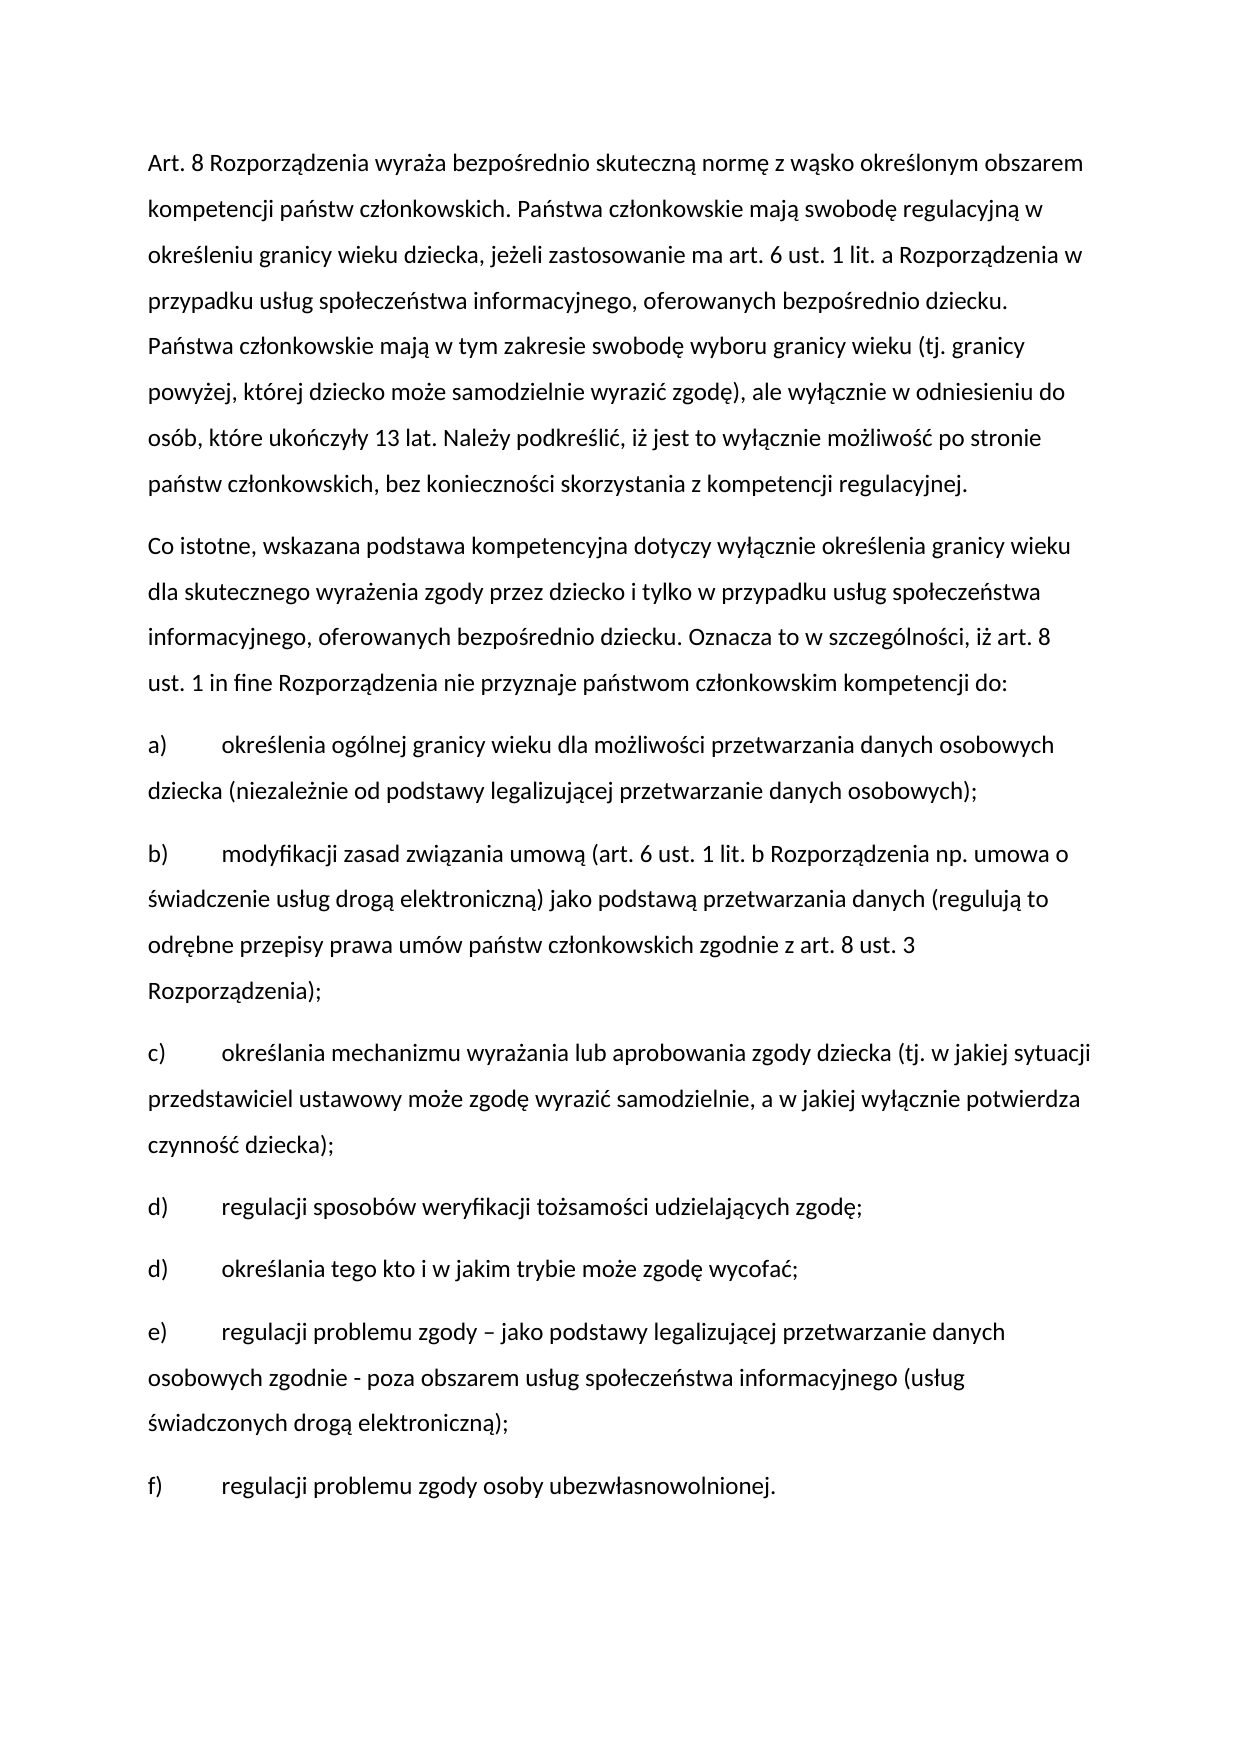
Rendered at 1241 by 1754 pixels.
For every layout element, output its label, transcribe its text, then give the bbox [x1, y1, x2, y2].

text e) regulacji problemu zgody – jako podstawy legalizującej przetwarzanie danych osobowych zgodnie - poza obszarem usług społeczeństwa informacyjnego (usług świadczonych drogą elektroniczną); [148, 1316, 1093, 1438]
text c) określania mechanizmu wyrażania lub aprobowania zgody dziecka (tj. w jakiej sytuacji przedstawiciel ustawowy może zgodę wyrazić samodzielnie, a w jakiej wyłącznie potwierdza czynność dziecka); [148, 1037, 1093, 1159]
text a) określenia ogólnej granicy wieku dla możliwości przetwarzania danych osobowych dziecka (niezależnie od podstawy legalizującej przetwarzanie danych osobowych); [148, 730, 1093, 806]
text f) regulacji problemu zgody osoby ubezwłasnowolnionej. [148, 1470, 1093, 1500]
text d) określania tego kto i w jakim trybie może zgodę wycofać; [148, 1254, 1093, 1284]
text d) regulacji sposobów weryfikacji tożsamości udzielających zgodę; [148, 1191, 1093, 1222]
text Co istotne, wskazana podstawa kompetencyjna dotyczy wyłącznie określenia granicy wieku dla skutecznego wyrażenia zgody przez dziecko i tylko w przypadku usług społeczeństwa informacyjnego, oferowanych bezpośrednio dziecku. Oznacza to w szczególności, iż art. 8 ust. 1 in fine Rozporządzenia nie przyznaje państwom członkowskim kompetencji do: [148, 530, 1093, 698]
text b) modyfikacji zasad związania umową (art. 6 ust. 1 lit. b Rozporządzenia np. umowa o świadczenie usług drogą elektroniczną) jako podstawą przetwarzania danych (regulują to odrębne przepisy prawa umów państw członkowskich zgodnie z art. 8 ust. 3 Rozporządzenia); [148, 838, 1093, 1006]
text Art. 8 Rozporządzenia wyraża bezpośrednio skuteczną normę z wąsko określonym obszarem kompetencji państw członkowskich. Państwa członkowskie mają swobodę regulacyjną w określeniu granicy wieku dziecka, jeżeli zastosowanie ma art. 6 ust. 1 lit. a Rozporządzenia w przypadku usług społeczeństwa informacyjnego, oferowanych bezpośrednio dziecku. Państwa członkowskie mają w tym zakresie swobodę wyboru granicy wieku (tj. granicy powyżej, której dziecko może samodzielnie wyrazić zgodę), ale wyłącznie w odniesieniu do osób, które ukończyły 13 lat. Należy podkreślić, iż jest to wyłącznie możliwość po stronie państw członkowskich, bez konieczności skorzystania z kompetencji regulacyjnej. [148, 148, 1093, 498]
